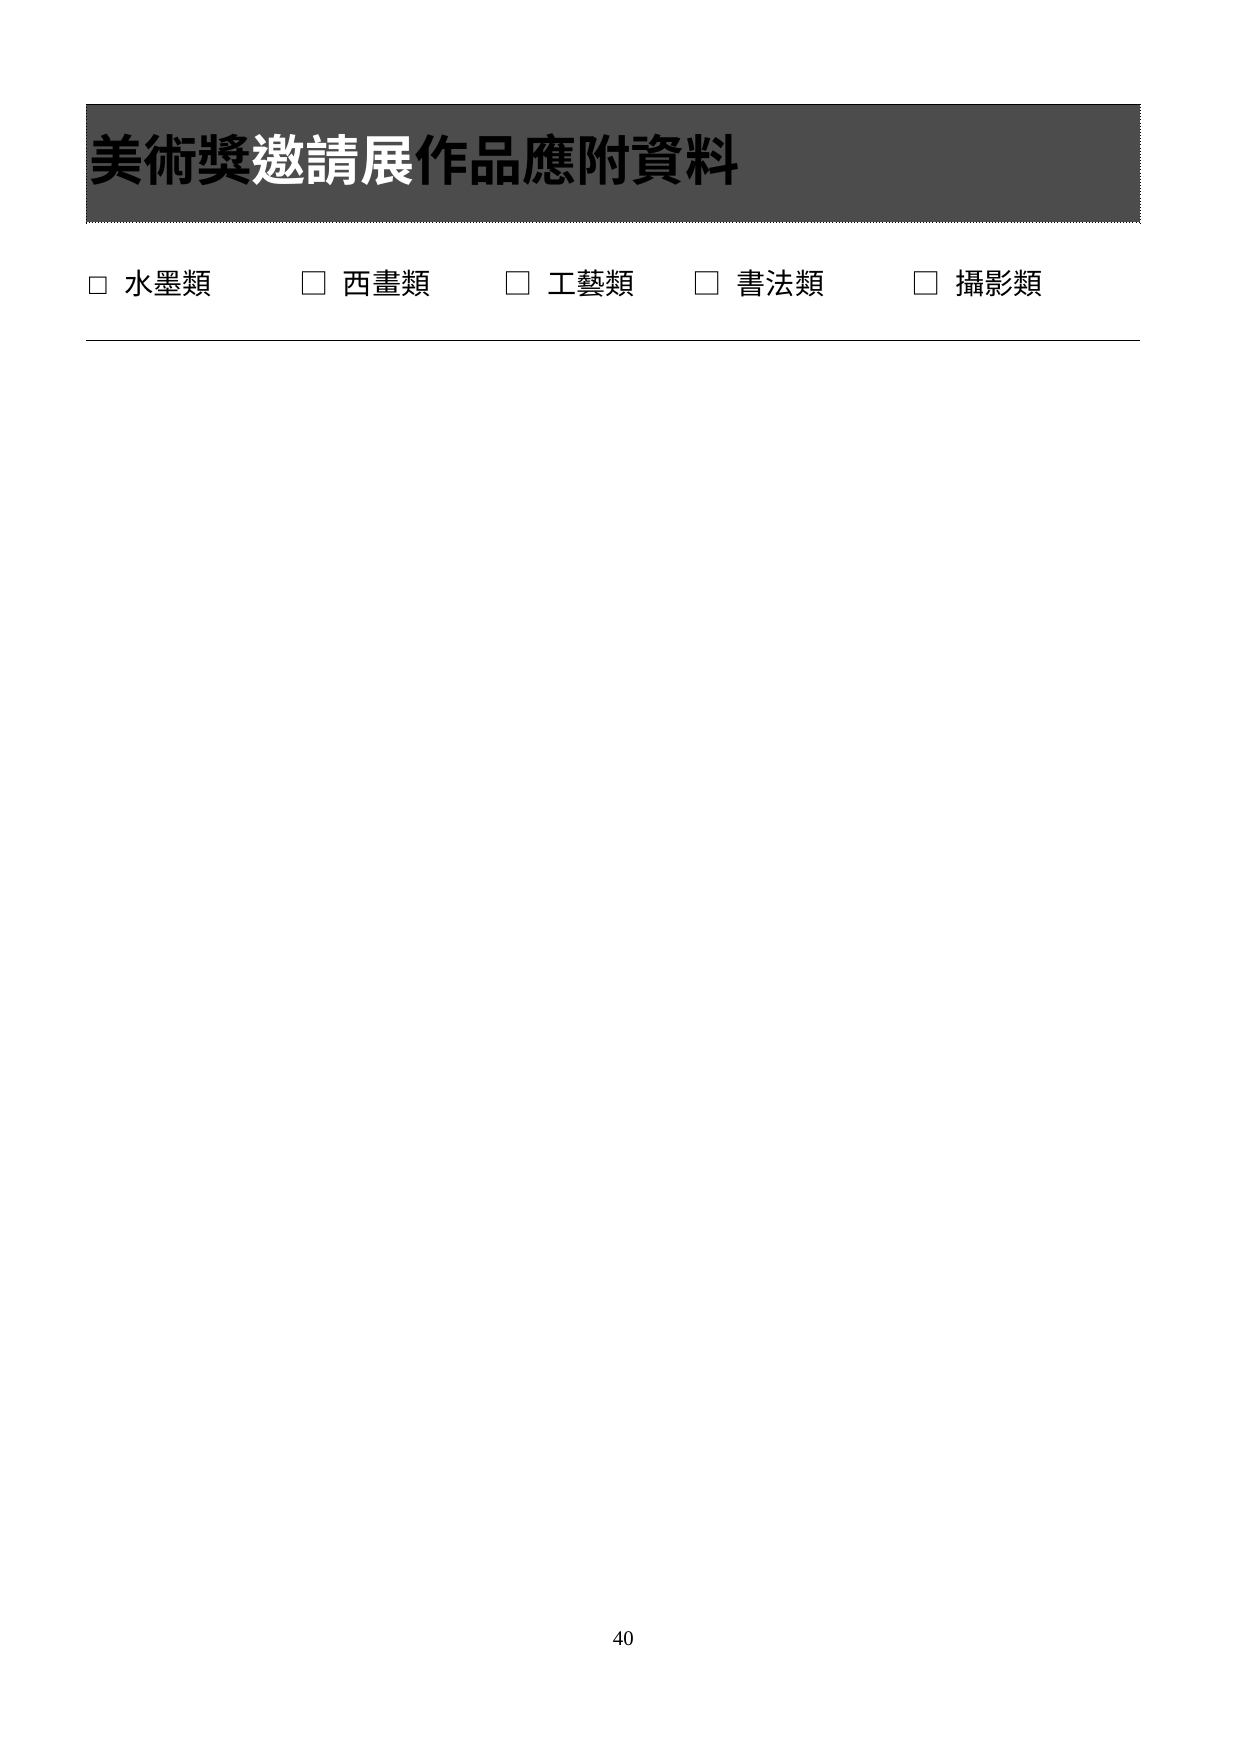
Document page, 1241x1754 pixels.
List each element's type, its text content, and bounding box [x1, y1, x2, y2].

table_header 美術獎邀請展作品應附資料 [86, 105, 1140, 222]
table_cell □ 水墨類 □ 西畫類 □ 工藝類 □ 書法類 □ 攝影類 [86, 222, 1140, 340]
